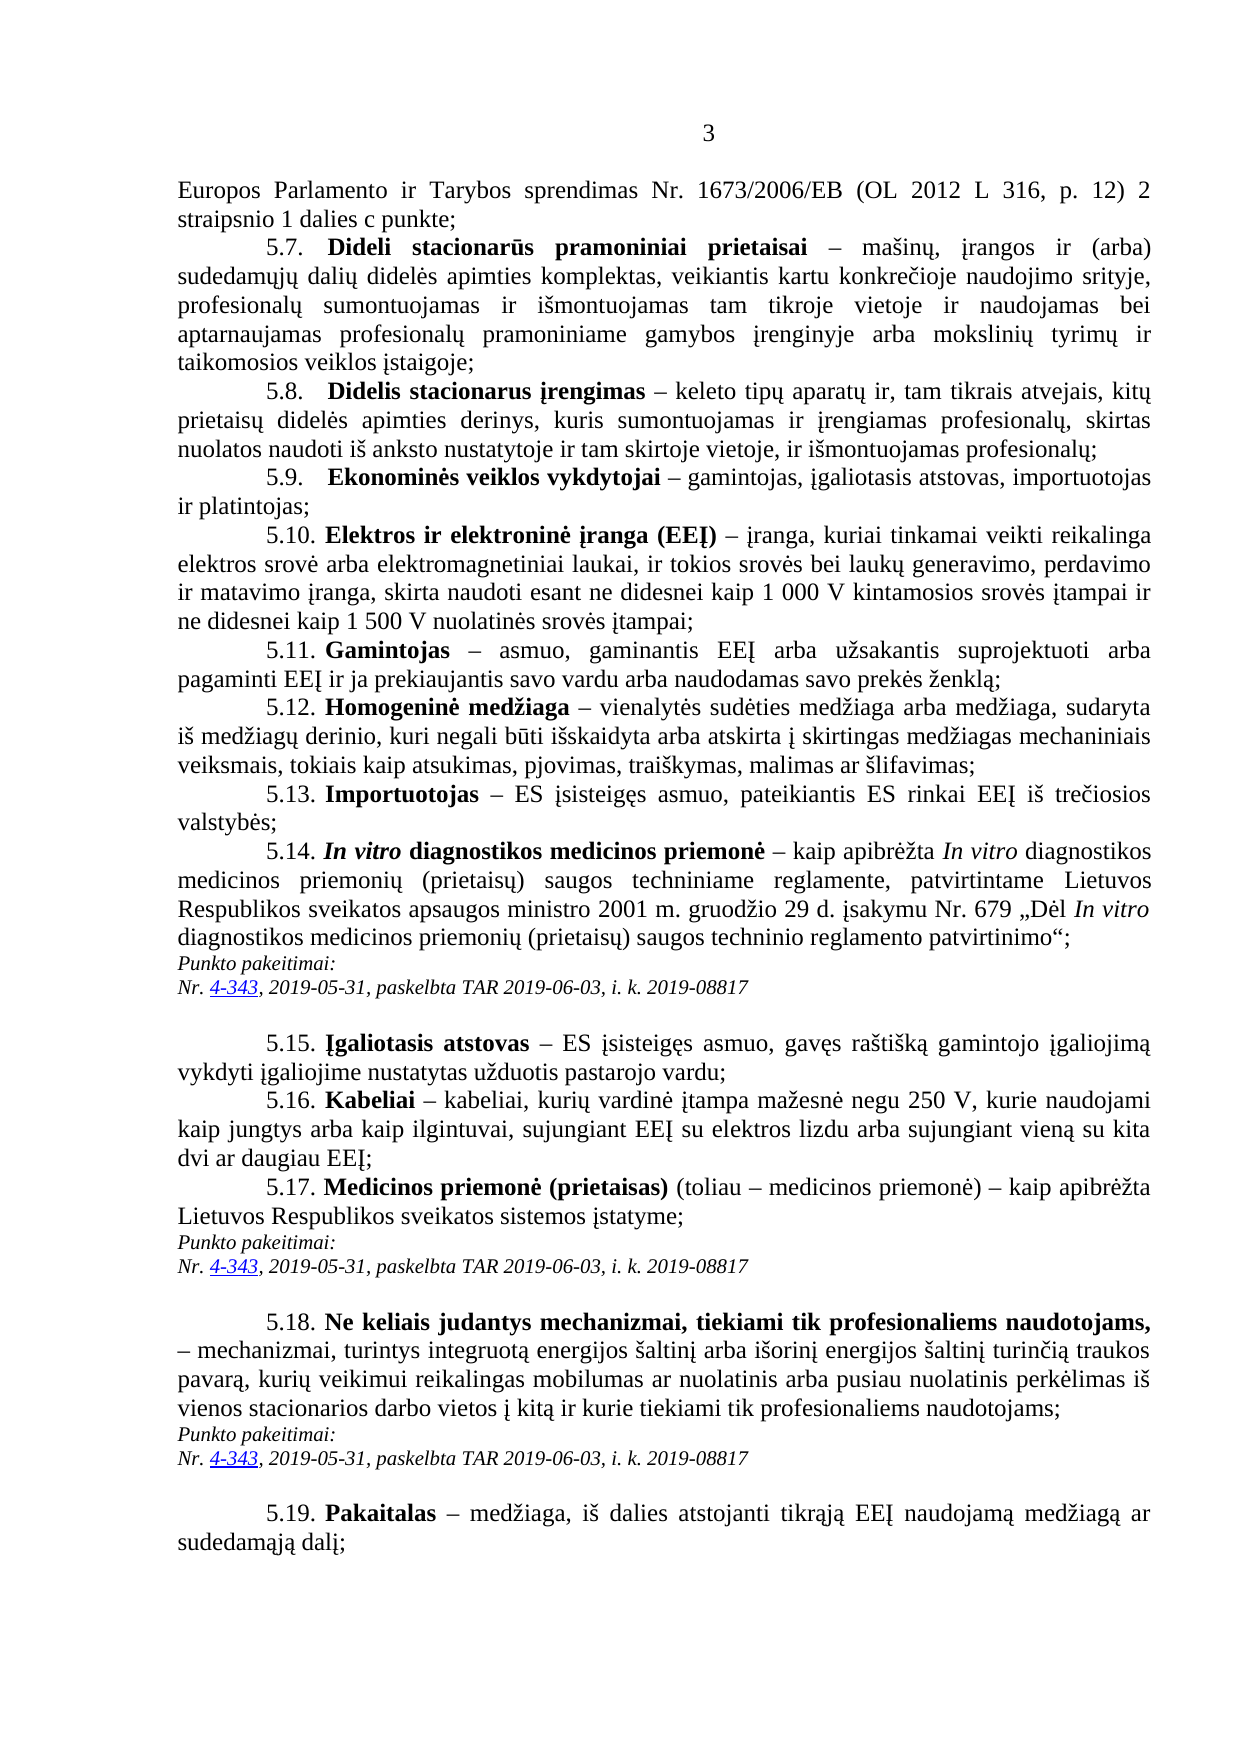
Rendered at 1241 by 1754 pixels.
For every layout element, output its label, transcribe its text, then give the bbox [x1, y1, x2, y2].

text Nr. 4-343, 2019-05-31, paskelbta TAR 2019-06-03, i. k. 2019-08817 [177, 1254, 1152, 1278]
text Nr. 4-343, 2019-05-31, paskelbta TAR 2019-06-03, i. k. 2019-08817 [177, 1446, 1152, 1470]
text 5.16. Kabeliai – kabeliai, kurių vardinė įtampa mažesnė negu 250 V, kurie naudojami kaip jungtys arba kaip ilgintuvai, sujungiant EEĮ su elektros lizdu arba sujungiant vieną su kita dvi ar daugiau EEĮ; [177, 1086, 1152, 1172]
text 5.9. Ekonominės veiklos vykdytojai – gamintojas, įgaliotasis atstovas, importuotojas ir platintojas; [177, 462, 1152, 520]
text 5.11. Gamintojas – asmuo, gaminantis EEĮ arba užsakantis suprojektuoti arba pagaminti EEĮ ir ja prekiaujantis savo vardu arba naudodamas savo prekės ženklą; [177, 635, 1152, 692]
text 5.13. Importuotojas – ES įsisteigęs asmuo, pateikiantis ES rinkai EEĮ iš trečiosios valstybės; [177, 779, 1152, 836]
text 5.15. Įgaliotasis atstovas – ES įsisteigęs asmuo, gavęs raštišką gamintojo įgaliojimą vykdyti įgaliojime nustatytas užduotis pastarojo vardu; [177, 1028, 1152, 1086]
text 5.12. Homogeninė medžiaga – vienalytės sudėties medžiaga arba medžiaga, sudaryta iš medžiagų derinio, kuri negali būti išskaidyta arba atskirta į skirtingas medžiagas mechaniniais veiksmais, tokiais kaip atsukimas, pjovimas, traiškymas, malimas ar šlifavimas; [177, 692, 1152, 779]
text Punkto pakeitimai: [177, 951, 1152, 975]
text Punkto pakeitimai: [177, 1422, 1152, 1446]
text 5.17. Medicinos priemonė (prietaisas) (toliau – medicinos priemonė) – kaip apibrėžta Lietuvos Respublikos sveikatos sistemos įstatyme; [177, 1172, 1152, 1230]
text Nr. 4-343, 2019-05-31, paskelbta TAR 2019-06-03, i. k. 2019-08817 [177, 975, 1152, 999]
text 5.18. Ne keliais judantys mechanizmai, tiekiami tik profesionaliems naudotojams, – mechanizmai, turintys integruotą energijos šaltinį arba išorinį energijos šaltinį turinčią traukos pavarą, kurių veikimui reikalingas mobilumas ar nuolatinis arba pusiau nuolatinis perkėlimas iš vienos stacionarios darbo vietos į kitą ir kurie tiekiami tik profesionaliems naudotojams; [177, 1307, 1152, 1422]
text Europos Parlamento ir Tarybos sprendimas Nr. 1673/2006/EB (OL 2012 L 316, p. 12) 2 straipsnio 1 dalies c punkte; [177, 175, 1152, 232]
text 5.10. Elektros ir elektroninė įranga (EEĮ) – įranga, kuriai tinkamai veikti reikalinga elektros srovė arba elektromagnetiniai laukai, ir tokios srovės bei laukų generavimo, perdavimo ir matavimo įranga, skirta naudoti esant ne didesnei kaip 1 000 V kintamosios srovės įtampai ir ne didesnei kaip 1 500 V nuolatinės srovės įtampai; [177, 520, 1152, 635]
text Punkto pakeitimai: [177, 1230, 1152, 1254]
text 5.7. Dideli stacionarūs pramoniniai prietaisai – mašinų, įrangos ir (arba) sudedamųjų dalių didelės apimties komplektas, veikiantis kartu konkrečioje naudojimo srityje, profesionalų sumontuojamas ir išmontuojamas tam tikroje vietoje ir naudojamas bei aptarnaujamas profesionalų pramoniniame gamybos įrenginyje arba mokslinių tyrimų ir taikomosios veiklos įstaigoje; [177, 232, 1152, 376]
text 5.14. In vitro diagnostikos medicinos priemonė – kaip apibrėžta In vitro diagnostikos medicinos priemonių (prietaisų) saugos techniniame reglamente, patvirtintame Lietuvos Respublikos sveikatos apsaugos ministro 2001 m. gruodžio 29 d. įsakymu Nr. 679 „Dėl In vitro diagnostikos medicinos priemonių (prietaisų) saugos techninio reglamento patvirtinimo“; [177, 836, 1152, 951]
text 5.8. Didelis stacionarus įrengimas – keleto tipų aparatų ir, tam tikrais atvejais, kitų prietaisų didelės apimties derinys, kuris sumontuojamas ir įrengiamas profesionalų, skirtas nuolatos naudoti iš anksto nustatytoje ir tam skirtoje vietoje, ir išmontuojamas profesionalų; [177, 376, 1152, 462]
text 5.19. Pakaitalas – medžiaga, iš dalies atstojanti tikrąją EEĮ naudojamą medžiagą ar sudedamąją dalį; [177, 1498, 1152, 1556]
